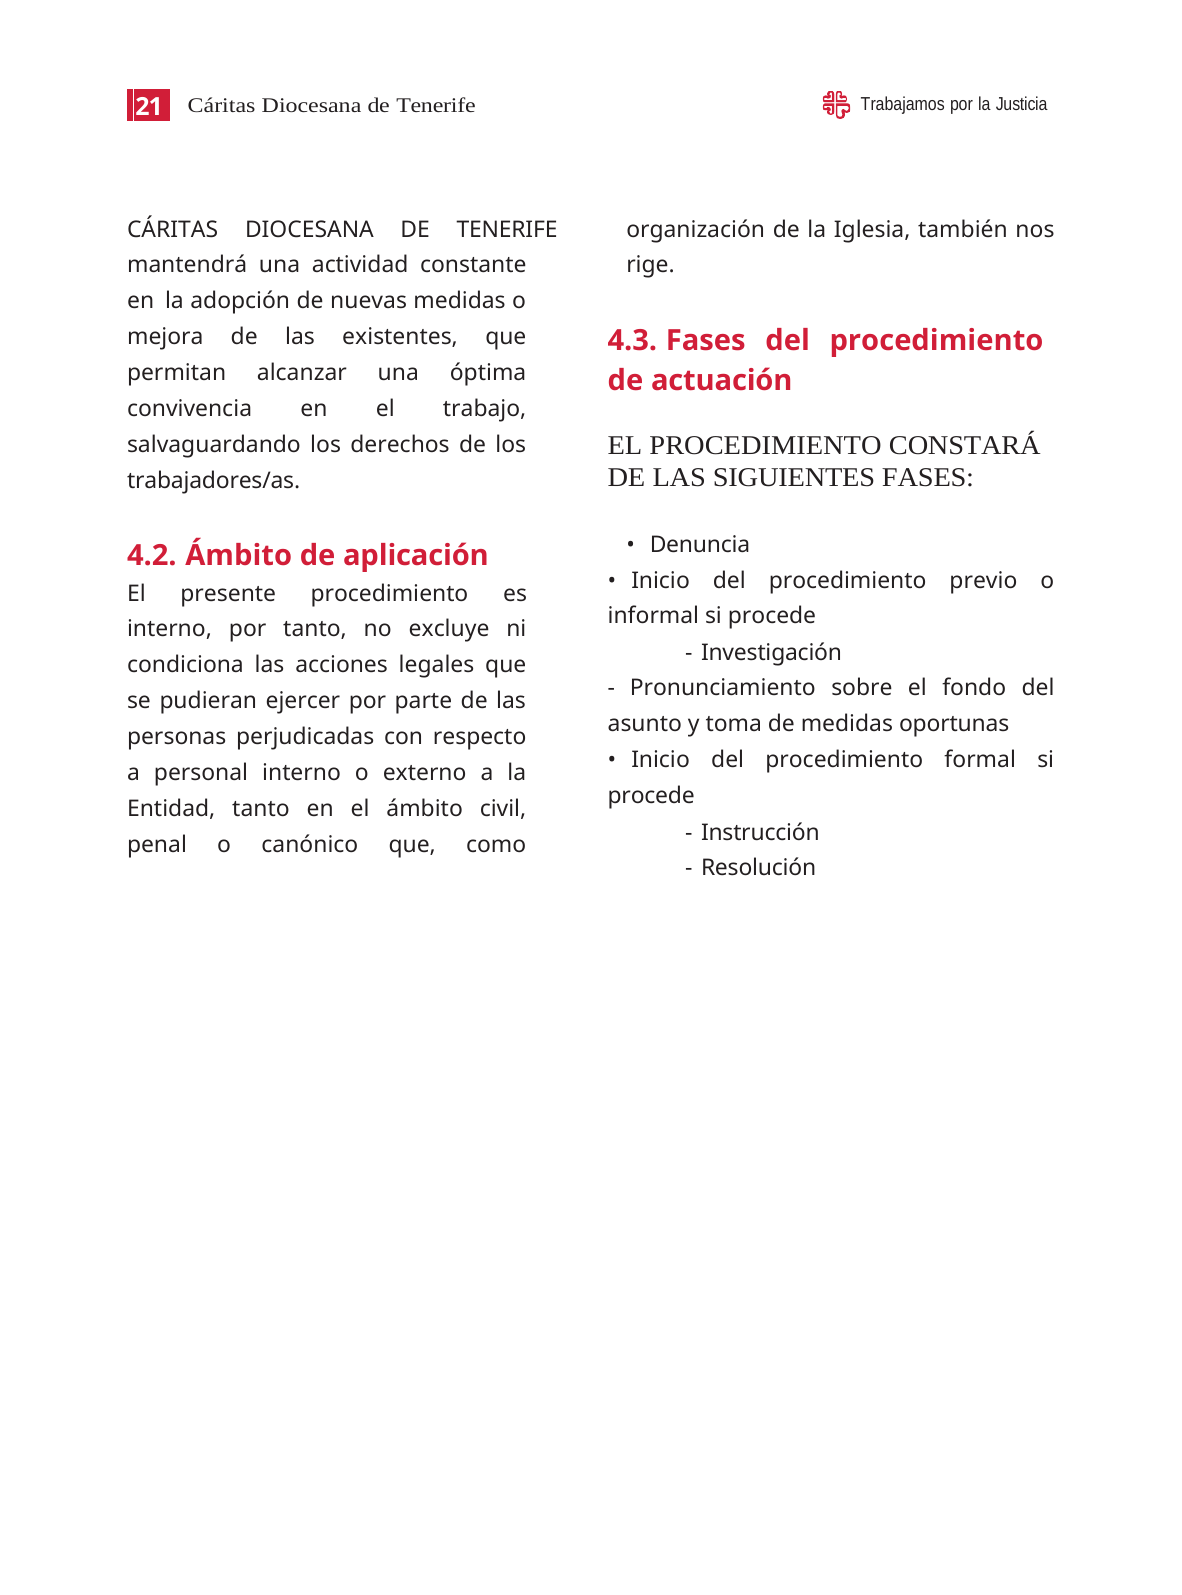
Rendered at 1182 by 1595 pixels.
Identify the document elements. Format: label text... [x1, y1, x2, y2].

list Ámbito de aplicación [127, 534, 559, 573]
list Inicio del procedimiento formal si procede [607, 743, 1054, 811]
text organización de la Iglesia, también nos rige. [626, 212, 1055, 280]
list Resolución [685, 851, 1087, 882]
text El presente procedimiento es interno, por tanto, no excluye ni condiciona las acciones legales que se pudieran ejercer por parte de las personas perjudicadas con respecto a personal interno o externo a la Entidad, tanto en el ámbito civil, penal o canónico que, como [127, 576, 527, 859]
list Fases del procedimiento de actuación [607, 319, 1043, 398]
list Instrucción [685, 815, 1087, 847]
text CÁRITAS DIOCESANA DE TENERIFE [127, 212, 559, 244]
list Investigación [685, 636, 1087, 667]
list Pronunciamiento sobre el fondo del asunto y toma de medidas oportunas [607, 671, 1054, 738]
text mantendrá una actividad constante en la adopción de nuevas medidas o mejora de las existentes, que permitan alcanzar una óptima convivencia en el trabajo, salvaguardando los derechos de los trabajadores/as. [127, 248, 526, 495]
subtitle EL PROCEDIMIENTO CONSTARÁ DE LAS SIGUIENTES FASES: [607, 429, 1052, 493]
list Denuncia [626, 528, 1087, 559]
list Inicio del procedimiento previo o informal si procede [607, 563, 1054, 631]
